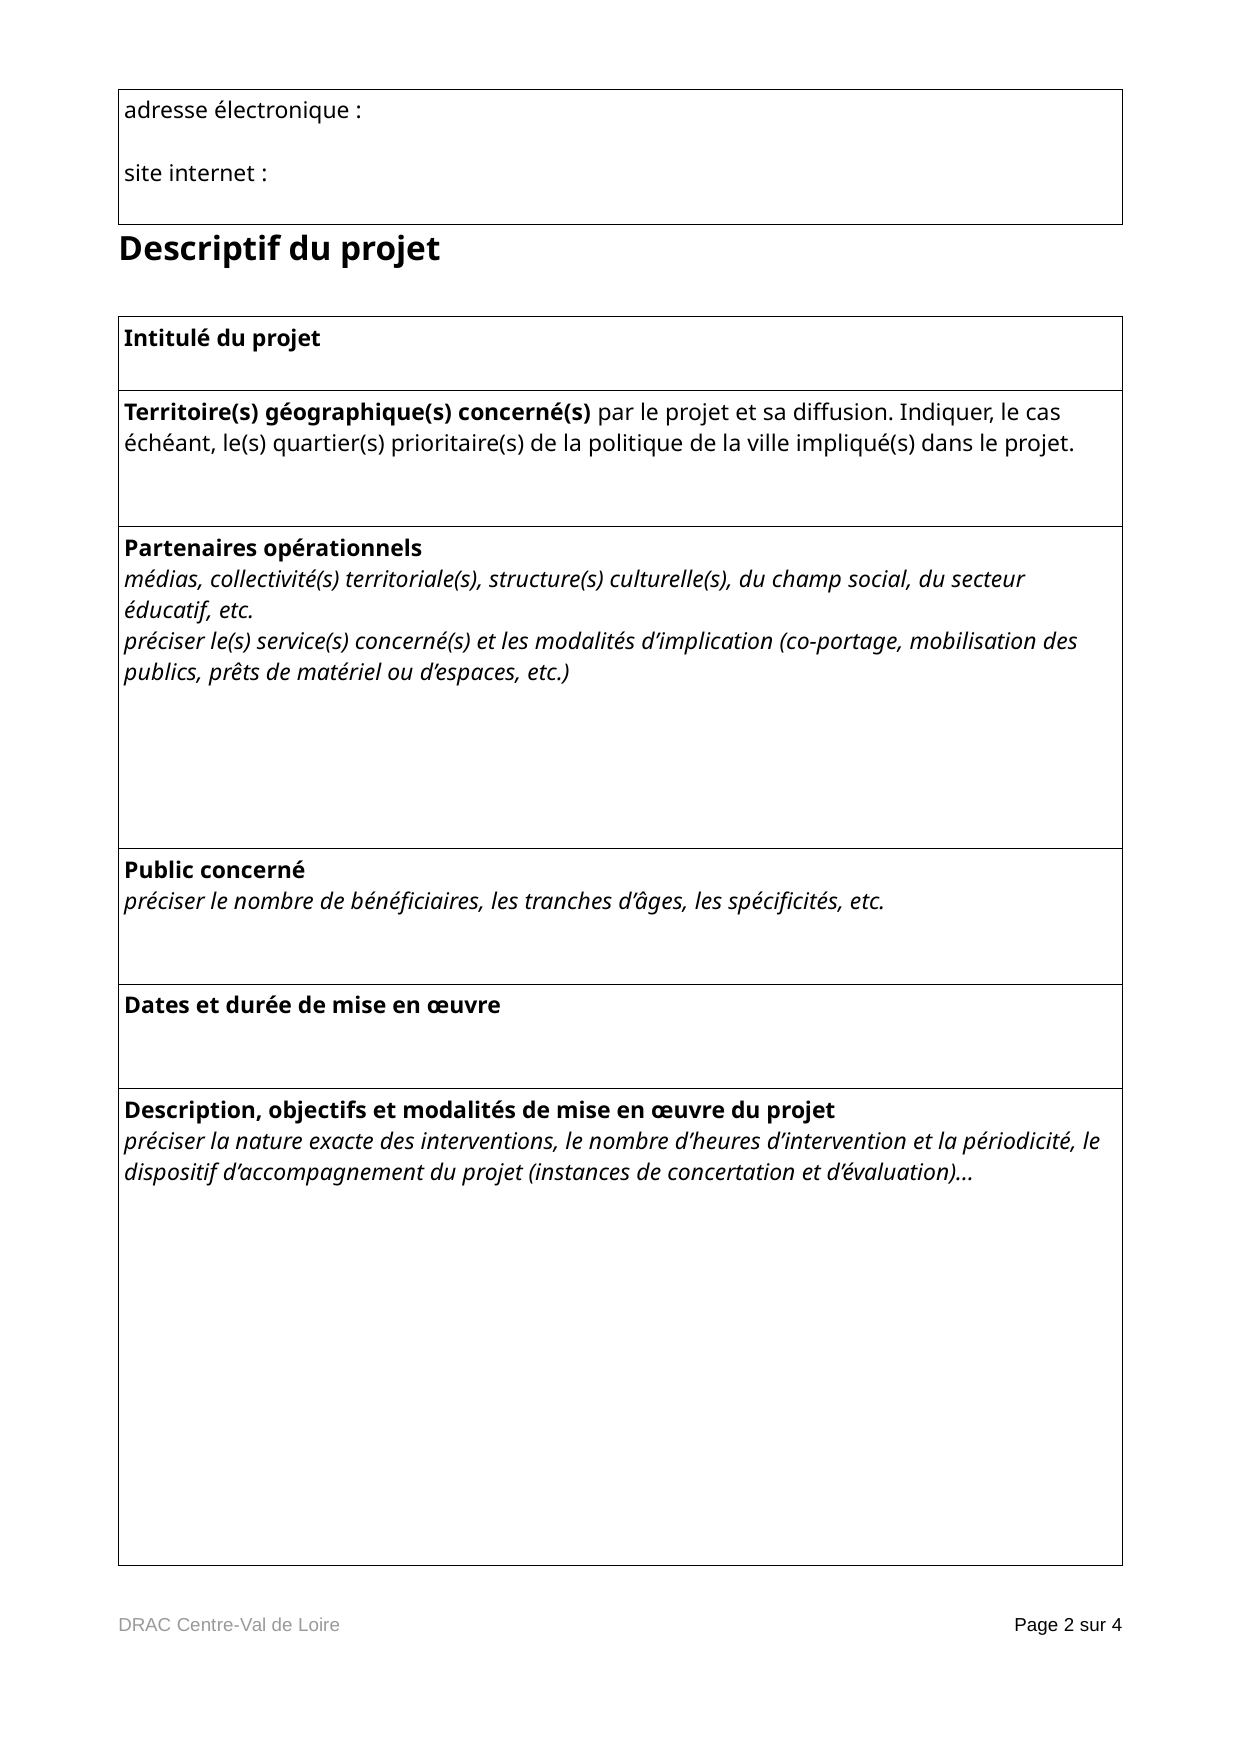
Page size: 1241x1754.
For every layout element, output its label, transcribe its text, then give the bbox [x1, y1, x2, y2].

table_cell Description, objectifs et modalités de mise en œuvre du projet préciser la nature exacte des interventions, le nombre d’heures d’intervention et la périodicité, le dispositif d’accompagnement du projet (instances de concertation et d’évaluation)... [119, 1089, 1122, 1565]
table_header adresse électronique : site internet : [119, 90, 1122, 224]
text Descriptif du projet [118, 225, 1122, 270]
table_header Intitulé du projet [119, 317, 1122, 390]
table_cell Public concerné préciser le nombre de bénéficiaires, les tranches d’âges, les spécificités, etc. [119, 849, 1122, 983]
table_cell Partenaires opérationnels médias, collectivité(s) territoriale(s), structure(s) culturelle(s), du champ social, du secteur éducatif, etc. préciser le(s) service(s) concerné(s) et les modalités d’implication (co-portage, mobilisation des publics, prêts de matériel ou d’espaces, etc.) [119, 527, 1122, 848]
table_cell Dates et durée de mise en œuvre [119, 985, 1122, 1088]
table_cell Territoire(s) géographique(s) concerné(s) par le projet et sa diffusion. Indiquer, le cas échéant, le(s) quartier(s) prioritaire(s) de la politique de la ville impliqué(s) dans le projet. [119, 391, 1122, 526]
